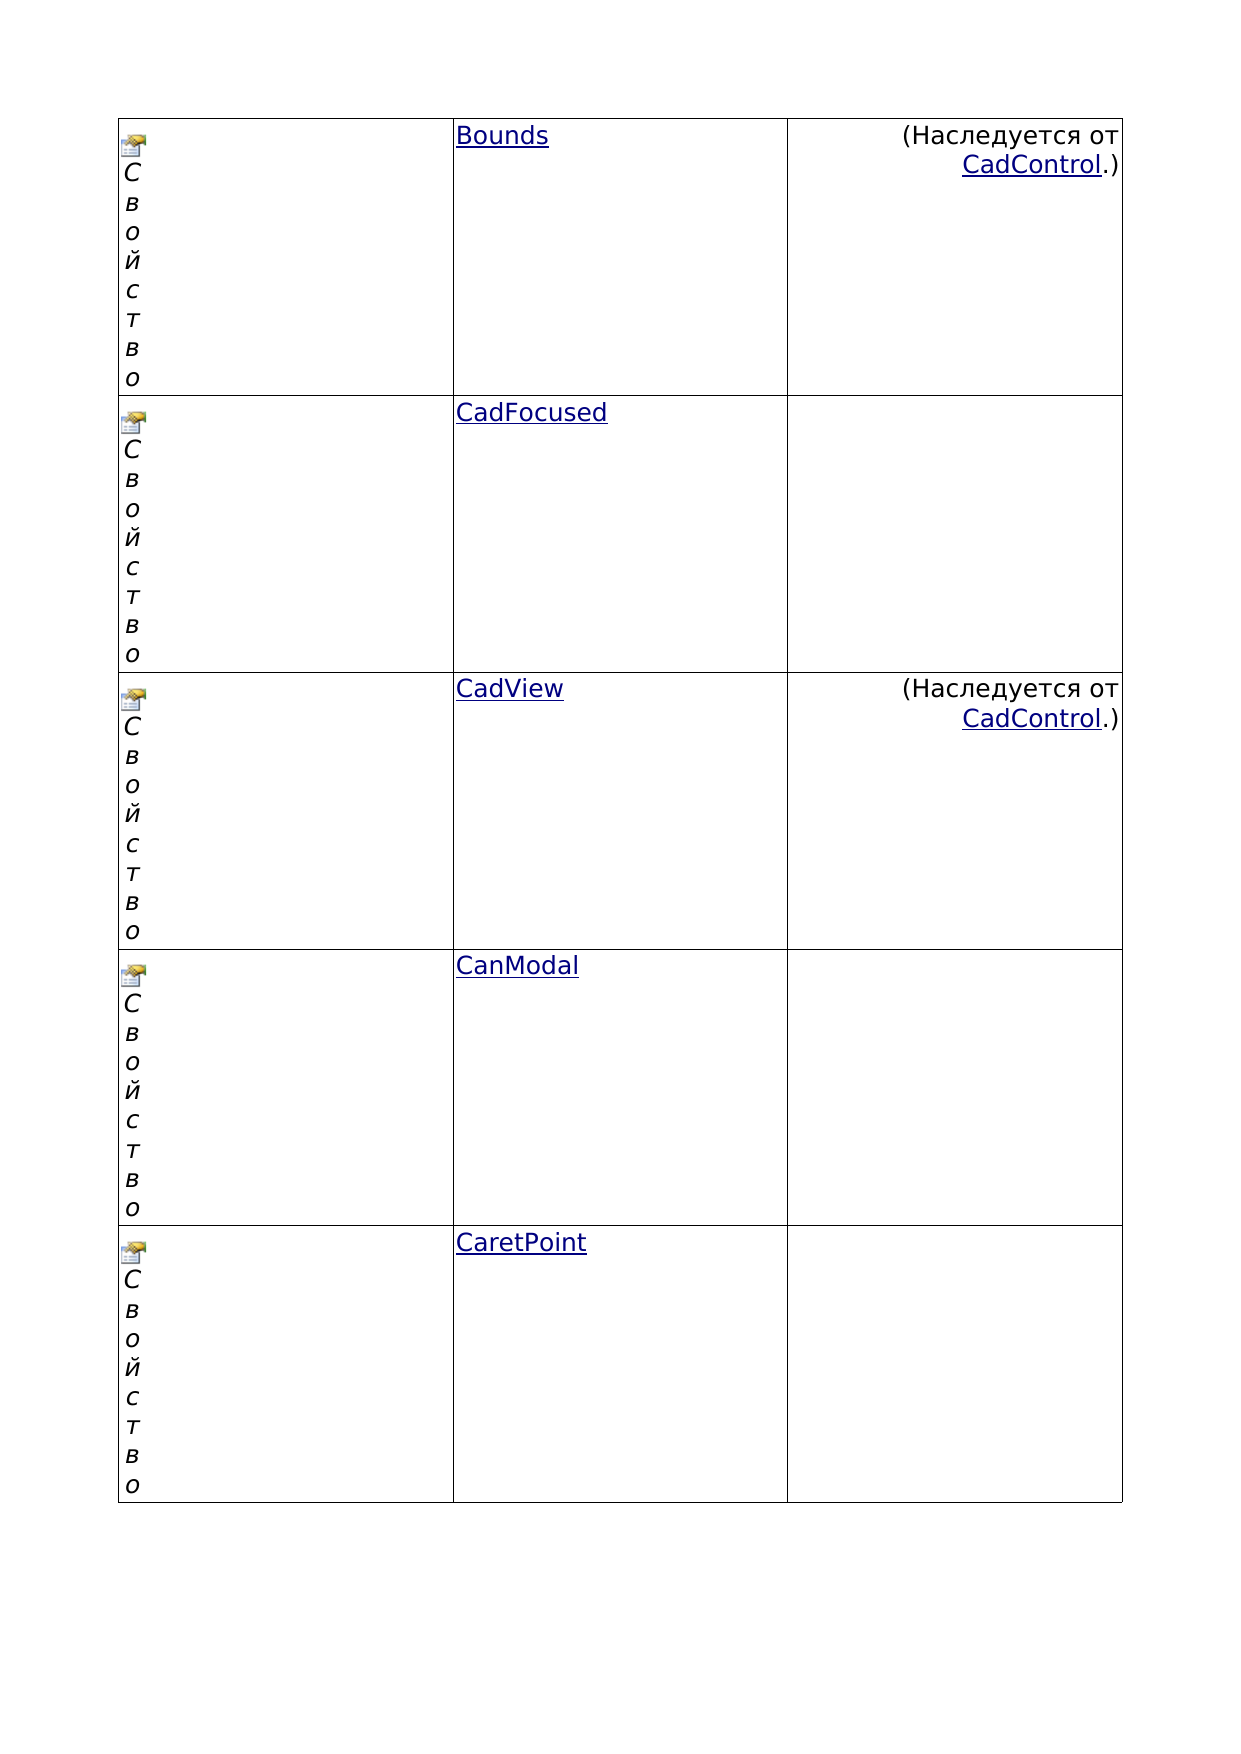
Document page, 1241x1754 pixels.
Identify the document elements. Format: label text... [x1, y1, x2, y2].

picture [121, 1240, 147, 1266]
table_cell [119, 1226, 453, 1502]
picture [121, 687, 147, 713]
table_cell [119, 119, 453, 395]
table_cell Bounds [454, 119, 787, 395]
table_cell [119, 950, 453, 1225]
table_cell [788, 396, 1122, 672]
table_cell CadView [454, 673, 787, 948]
picture [121, 133, 147, 159]
picture [121, 410, 147, 436]
table_cell (Наследуется от CadControl.) [788, 673, 1122, 948]
table_cell CaretPoint [454, 1226, 787, 1502]
table_cell [788, 1226, 1122, 1502]
table_cell [788, 950, 1122, 1225]
picture [121, 963, 147, 989]
table_cell CanModal [454, 950, 787, 1225]
table_cell [119, 673, 453, 948]
table_cell [119, 396, 453, 672]
table_cell (Наследуется от CadControl.) [788, 119, 1122, 395]
table_cell CadFocused [454, 396, 787, 672]
